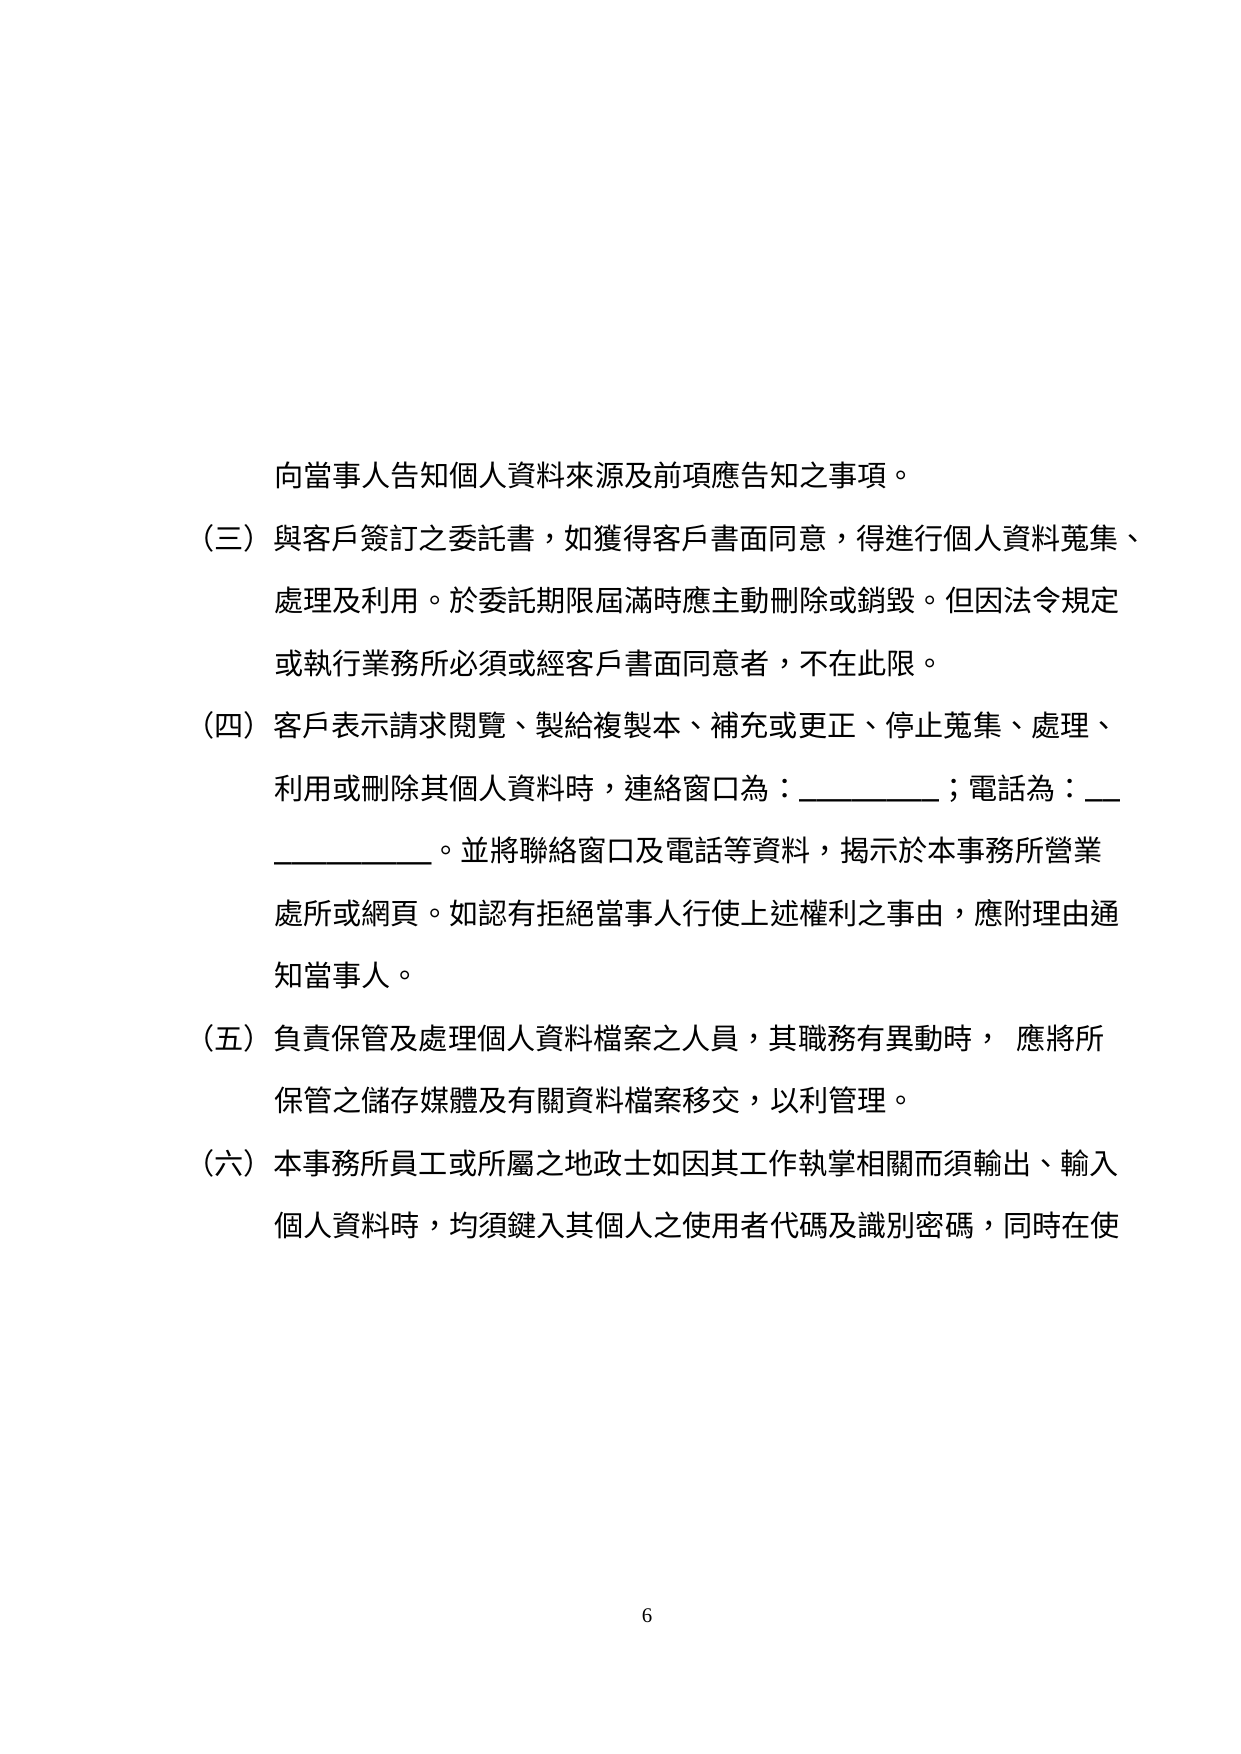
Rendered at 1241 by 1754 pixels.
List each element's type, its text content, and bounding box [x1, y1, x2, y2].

text （四）客戶表示請求閱覽、製給複製本、補充或更正、停止蒐集、處理、利用或刪除其個人資料時，連絡窗口為：________；電話為：___________。並將聯絡窗口及電話等資料，揭示於本事務所營業處所或網頁。如認有拒絕當事人行使上述權利之事由，應附理由通知當事人。 [185, 682, 1125, 995]
text （六）本事務所員工或所屬之地政士如因其工作執掌相關而須輸出、輸入個人資料時，均須鍵入其個人之使用者代碼及識別密碼，同時在使 [185, 1120, 1125, 1245]
text （三）與客戶簽訂之委託書，如獲得客戶書面同意，得進行個人資料蒐集、處理及利用。於委託期限屆滿時應主動刪除或銷毀。但因法令規定或執行業務所必須或經客戶書面同意者，不在此限。 [185, 495, 1125, 682]
text （五）負責保管及處理個人資料檔案之人員，其職務有異動時， 應將所保管之儲存媒體及有關資料檔案移交，以利管理。 [185, 995, 1125, 1120]
text 向當事人告知個人資料來源及前項應告知之事項。 [185, 432, 1125, 495]
